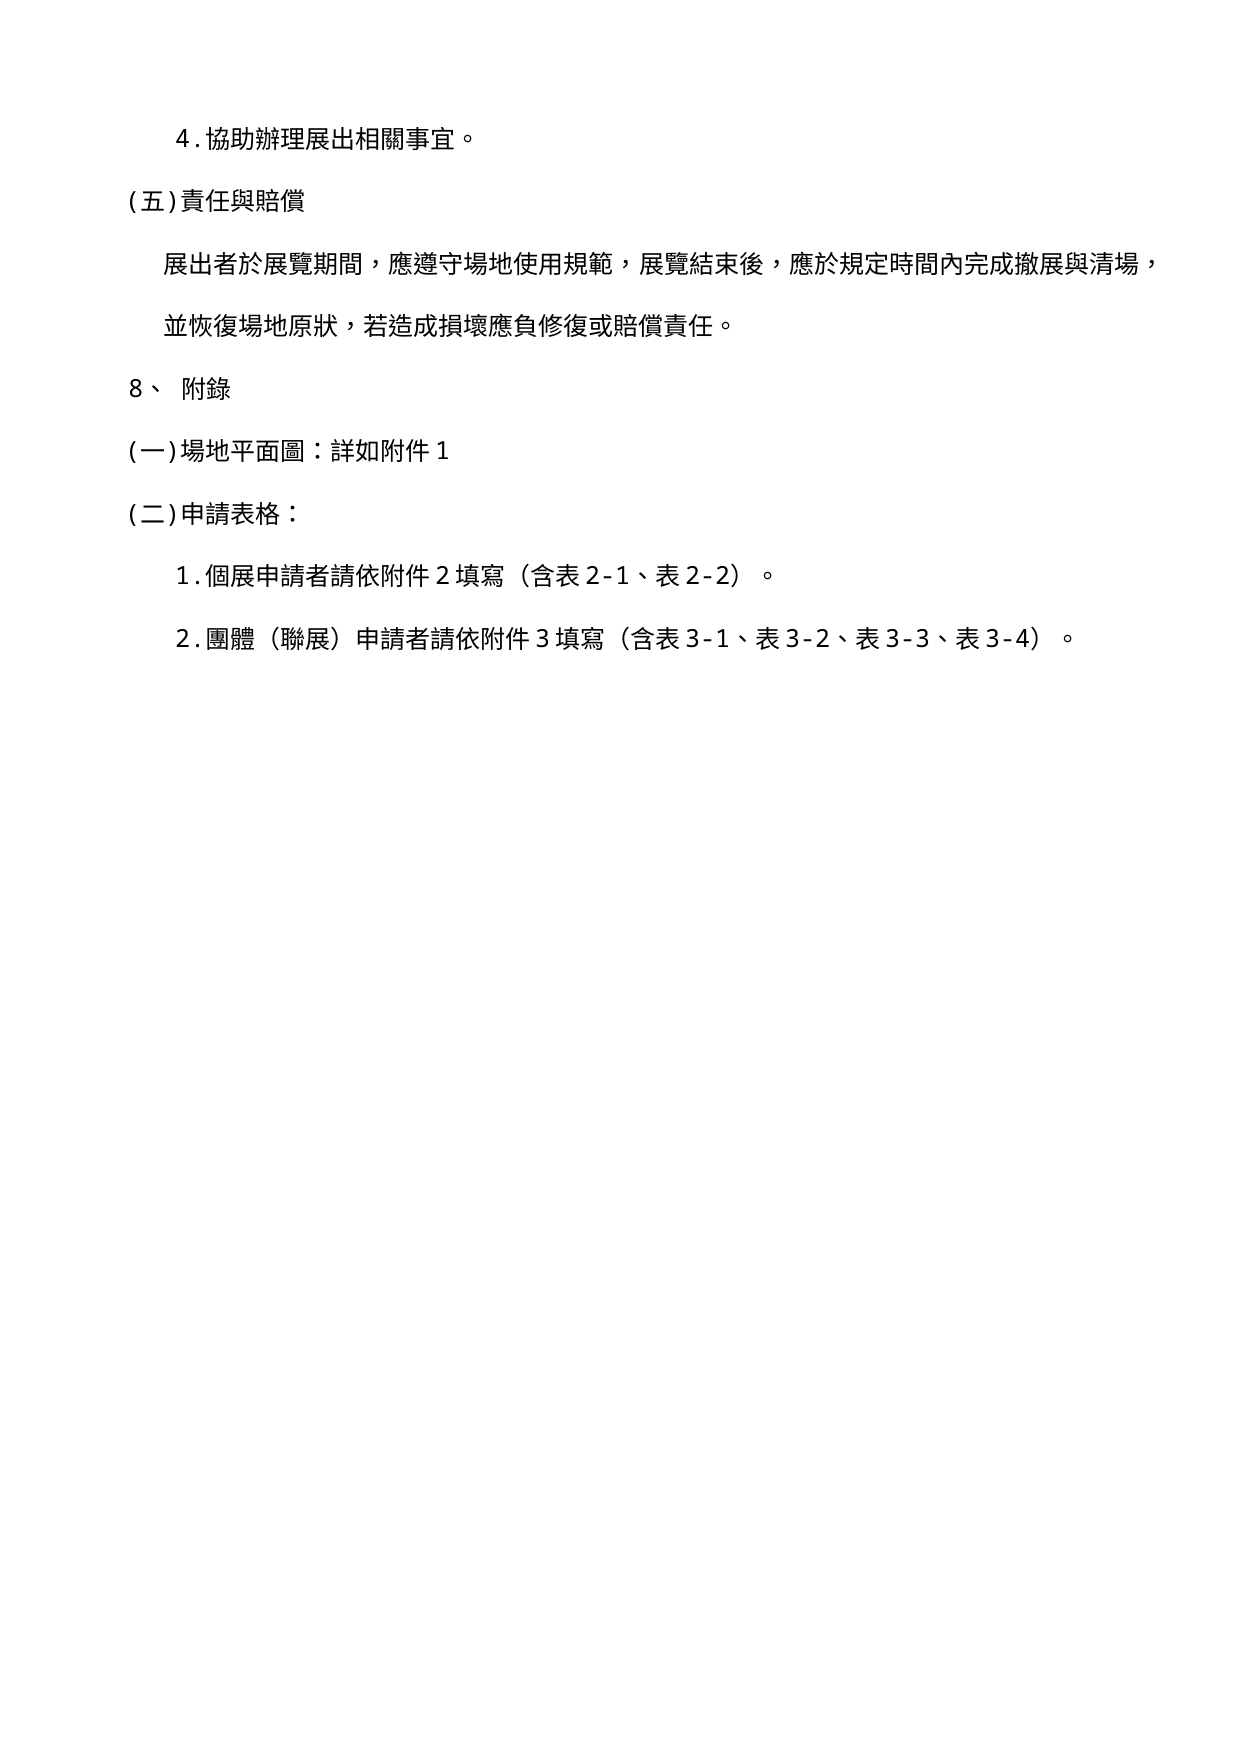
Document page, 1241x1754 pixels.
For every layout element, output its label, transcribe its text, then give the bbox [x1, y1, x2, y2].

text 2.團體（聯展）申請者請依附件3填寫（含表3-1、表3-2、表3-3、表3-4）。 [175, 596, 1165, 658]
list 附錄 [128, 346, 1165, 408]
text 1.個展申請者請依附件2填寫（含表2-1、表2-2）。 [175, 533, 1165, 596]
text 展出者於展覽期間，應遵守場地使用規範，展覽結束後，應於規定時間內完成撤展與清場，並恢復場地原狀，若造成損壞應負修復或賠償責任。 [163, 221, 1165, 346]
text (一)場地平面圖：詳如附件1 [125, 408, 1165, 471]
text 4.協助辦理展出相關事宜。 [175, 96, 1165, 158]
text (二)申請表格： [125, 471, 1165, 533]
text (五)責任與賠償 [125, 158, 1165, 221]
